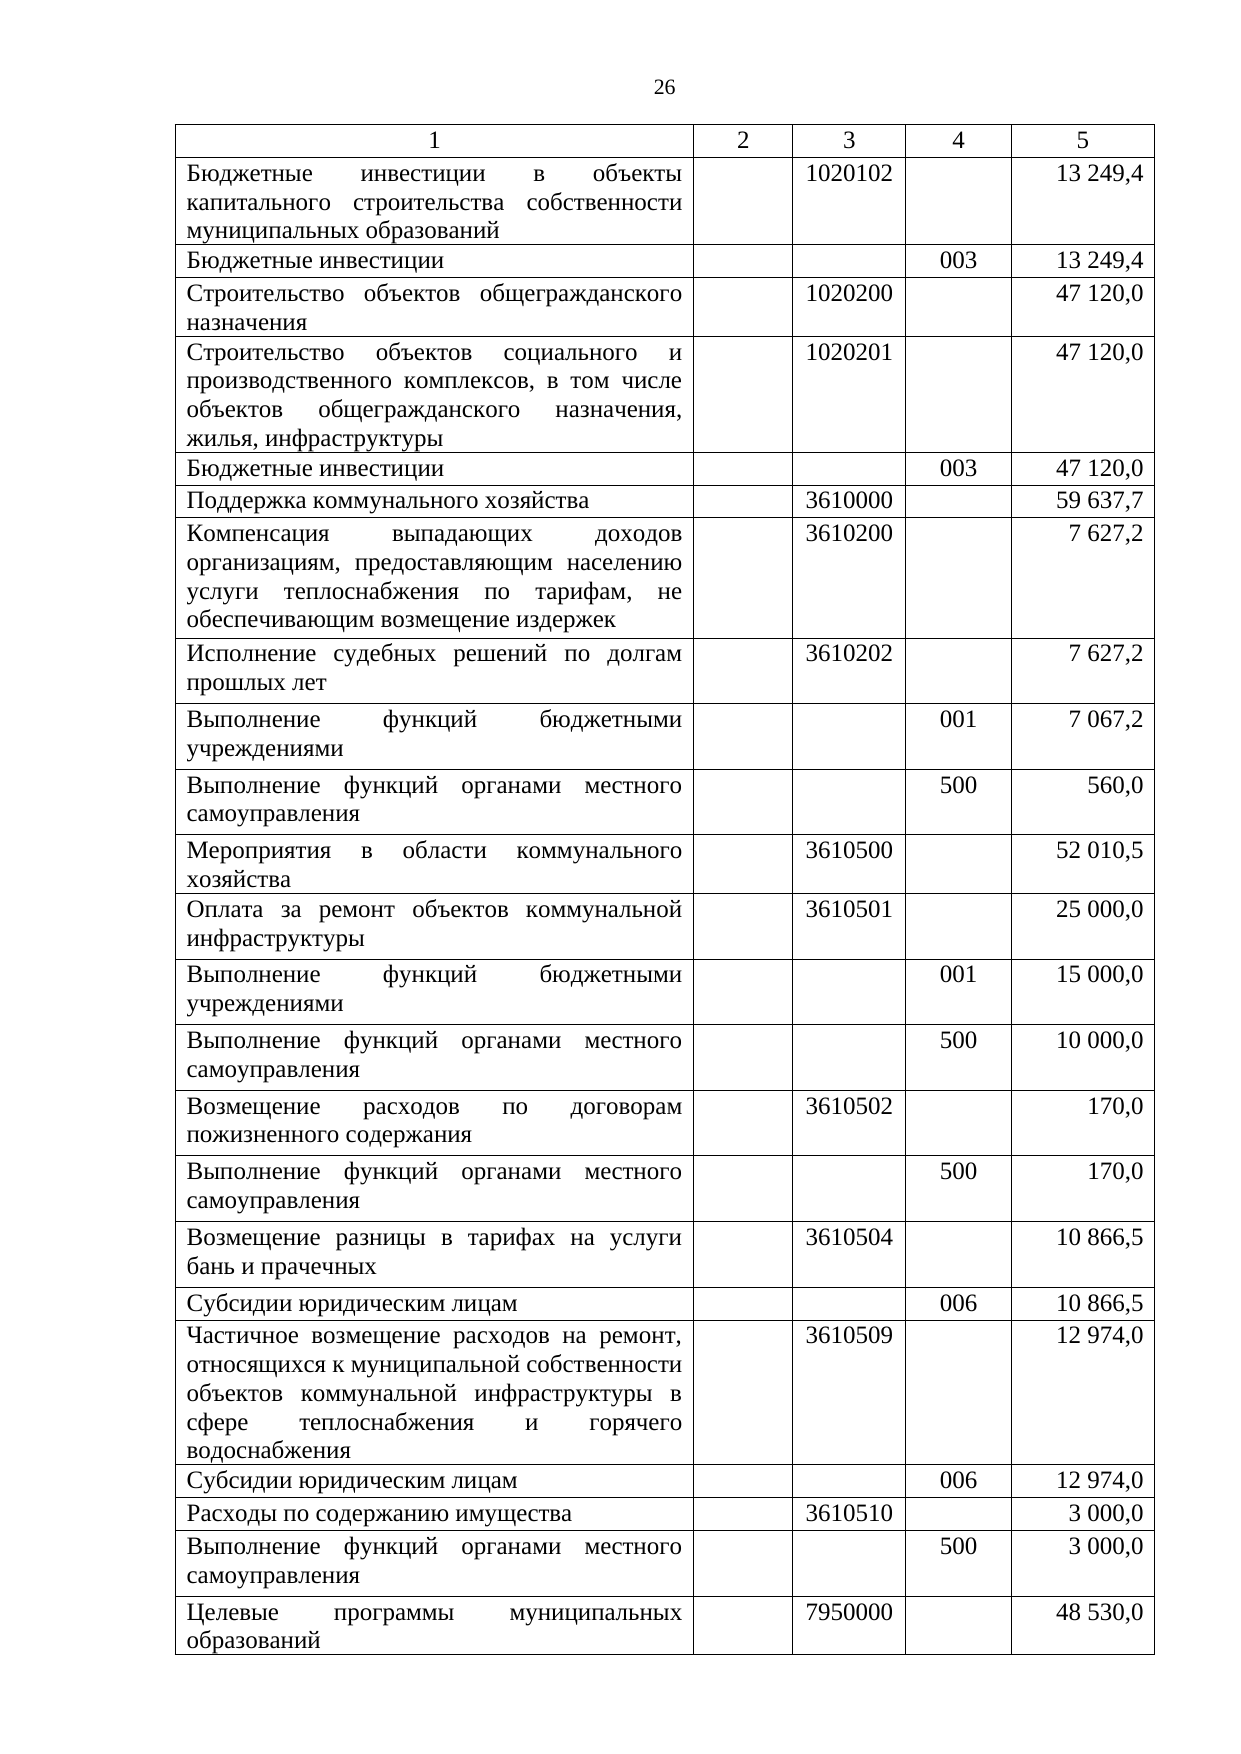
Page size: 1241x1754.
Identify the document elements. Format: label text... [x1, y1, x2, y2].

table_cell Бюджетные инвестиции [176, 245, 693, 277]
table_cell 560,0 [1012, 770, 1154, 834]
table_cell [1155, 336, 1240, 452]
table_cell 3610510 [793, 1498, 905, 1530]
table_cell Бюджетные инвестиции в объекты капитального строительства собственности муниципальных образований [176, 158, 693, 244]
table_cell [1155, 244, 1240, 277]
table_cell [793, 1288, 905, 1319]
table_cell 3 000,0 [1012, 1531, 1154, 1596]
table_cell Исполнение судебных решений по долгам прошлых лет [176, 639, 693, 703]
table_cell [694, 1465, 792, 1497]
table_cell Мероприятия в области коммунального хозяйства [176, 835, 693, 893]
table_cell Выполнение функций бюджетными учреждениями [176, 960, 693, 1024]
table_cell 12 974,0 [1012, 1321, 1154, 1464]
table_cell 001 [906, 960, 1011, 1024]
table_cell 3610500 [793, 835, 905, 893]
table_cell [906, 486, 1011, 517]
table_cell 003 [906, 245, 1011, 277]
table_cell 52 010,5 [1012, 835, 1154, 893]
table_cell [694, 835, 792, 893]
table_cell Бюджетные инвестиции [176, 453, 693, 484]
table_cell 13 249,4 [1012, 245, 1154, 277]
table_cell Субсидии юридическим лицам [176, 1288, 693, 1319]
table_cell 3610509 [793, 1321, 905, 1464]
table_cell 3610200 [793, 518, 905, 637]
table_cell 170,0 [1012, 1156, 1154, 1221]
table_cell [694, 518, 792, 637]
table_cell [1155, 1155, 1240, 1221]
table_cell Возмещение расходов по договорам пожизненного содержания [176, 1091, 693, 1155]
table_cell [906, 894, 1011, 958]
table_cell Целевые программы муниципальных образований [176, 1597, 693, 1654]
table_cell [694, 894, 792, 958]
table_cell Выполнение функций бюджетными учреждениями [176, 704, 693, 769]
table_cell Выполнение функций органами местного самоуправления [176, 770, 693, 834]
table_cell [906, 278, 1011, 336]
table_cell 500 [906, 1531, 1011, 1596]
table_cell 10 866,5 [1012, 1288, 1154, 1319]
table_cell 006 [906, 1465, 1011, 1497]
table_cell 1020200 [793, 278, 905, 336]
table_cell 3610202 [793, 639, 905, 703]
table_cell 13 249,4 [1012, 158, 1154, 244]
table_cell 3610502 [793, 1091, 905, 1155]
table_cell Компенсация выпадающих доходов организациям, предоставляющим населению услуги теплоснабжения по тарифам, не обеспечивающим возмещение издержек [176, 518, 693, 637]
table_cell 500 [906, 1025, 1011, 1090]
table_cell [1155, 638, 1240, 703]
table_cell 47 120,0 [1012, 337, 1154, 452]
table_cell [1155, 1287, 1240, 1319]
table_cell [1155, 452, 1240, 484]
table_cell [694, 245, 792, 277]
table_cell [1155, 277, 1240, 336]
table_cell [1155, 703, 1240, 769]
table_cell Строительство объектов общегражданского назначения [176, 278, 693, 336]
table_cell [1155, 834, 1240, 893]
table_cell Частичное возмещение расходов на ремонт, относящихся к муниципальной собственности объектов коммунальной инфраструктуры в сфере теплоснабжения и горячего водоснабжения [176, 1321, 693, 1464]
table_cell 25 000,0 [1012, 894, 1154, 958]
table_cell [793, 245, 905, 277]
table_header 4 [906, 125, 1011, 157]
table_cell [694, 960, 792, 1024]
table_cell Выполнение функций органами местного самоуправления [176, 1156, 693, 1221]
table_cell 7950000 [793, 1597, 905, 1654]
table_cell [1155, 1497, 1240, 1530]
table_cell 1020102 [793, 158, 905, 244]
table_header 2 [694, 125, 792, 157]
table_cell Выполнение функций органами местного самоуправления [176, 1531, 693, 1596]
table_cell 170,0 [1012, 1091, 1154, 1155]
table_cell 003 [906, 453, 1011, 484]
table_cell [1155, 1090, 1240, 1155]
table_cell [694, 1288, 792, 1319]
table_cell [1155, 769, 1240, 834]
table_cell [694, 158, 792, 244]
table_cell Оплата за ремонт объектов коммунальной инфраструктуры [176, 894, 693, 958]
table_cell [694, 453, 792, 484]
table_cell Выполнение функций органами местного самоуправления [176, 1025, 693, 1090]
table_cell [1155, 157, 1240, 244]
table_cell [906, 1597, 1011, 1654]
table_cell 12 974,0 [1012, 1465, 1154, 1497]
table_cell [906, 337, 1011, 452]
table_cell [906, 1321, 1011, 1464]
table_cell [694, 337, 792, 452]
table_cell [694, 1222, 792, 1287]
table_cell 59 637,7 [1012, 486, 1154, 517]
table_cell [793, 770, 905, 834]
table_cell [694, 1597, 792, 1654]
table_header 5 [1012, 125, 1154, 157]
table_cell [694, 639, 792, 703]
table_cell [793, 960, 905, 1024]
table_cell [1155, 1530, 1240, 1596]
table_cell [906, 639, 1011, 703]
table_cell 48 530,0 [1012, 1597, 1154, 1654]
table_cell [694, 1025, 792, 1090]
table_cell Возмещение разницы в тарифах на услуги бань и прачечных [176, 1222, 693, 1287]
table_cell [793, 704, 905, 769]
table_header [1155, 124, 1240, 157]
table_cell 500 [906, 1156, 1011, 1221]
table_cell 500 [906, 770, 1011, 834]
table_cell 3610501 [793, 894, 905, 958]
table_cell Субсидии юридическим лицам [176, 1465, 693, 1497]
table_cell [793, 1025, 905, 1090]
table_cell [1155, 893, 1240, 958]
table_cell [1155, 1320, 1240, 1464]
table_cell [1155, 959, 1240, 1024]
table_cell 1020201 [793, 337, 905, 452]
table_cell [906, 518, 1011, 637]
table_cell 47 120,0 [1012, 278, 1154, 336]
table_cell [694, 770, 792, 834]
table_cell [1155, 485, 1240, 517]
table_cell [694, 1531, 792, 1596]
table_cell [694, 278, 792, 336]
table_cell 7 627,2 [1012, 639, 1154, 703]
table_cell [694, 1498, 792, 1530]
table_cell [906, 1091, 1011, 1155]
table_header 3 [793, 125, 905, 157]
table_cell 7 067,2 [1012, 704, 1154, 769]
table_cell 10 866,5 [1012, 1222, 1154, 1287]
table_cell [906, 158, 1011, 244]
table_cell [694, 1091, 792, 1155]
table_cell [1155, 1221, 1240, 1287]
table_cell [793, 1531, 905, 1596]
table_cell [906, 1498, 1011, 1530]
table_cell 10 000,0 [1012, 1025, 1154, 1090]
table_cell [1155, 1596, 1240, 1654]
table_cell 3610504 [793, 1222, 905, 1287]
table_cell 006 [906, 1288, 1011, 1319]
table_cell [906, 1222, 1011, 1287]
table_cell [793, 1156, 905, 1221]
table_cell [1155, 1464, 1240, 1497]
table_cell 001 [906, 704, 1011, 769]
table_cell [694, 1321, 792, 1464]
table_cell Поддержка коммунального хозяйства [176, 486, 693, 517]
table_cell 47 120,0 [1012, 453, 1154, 484]
table_cell [906, 835, 1011, 893]
table_cell [793, 453, 905, 484]
table_cell [793, 1465, 905, 1497]
table_cell 15 000,0 [1012, 960, 1154, 1024]
table_cell Строительство объектов социального и производственного комплексов, в том числе объектов общегражданского назначения, жилья, инфраструктуры [176, 337, 693, 452]
table_header 1 [176, 125, 693, 157]
table_cell [1155, 517, 1240, 637]
table_cell [694, 486, 792, 517]
table_cell [1155, 1024, 1240, 1090]
table_cell 7 627,2 [1012, 518, 1154, 637]
table_cell [694, 704, 792, 769]
table_cell 3610000 [793, 486, 905, 517]
table_cell 3 000,0 [1012, 1498, 1154, 1530]
table_cell Расходы по содержанию имущества [176, 1498, 693, 1530]
table_cell [694, 1156, 792, 1221]
